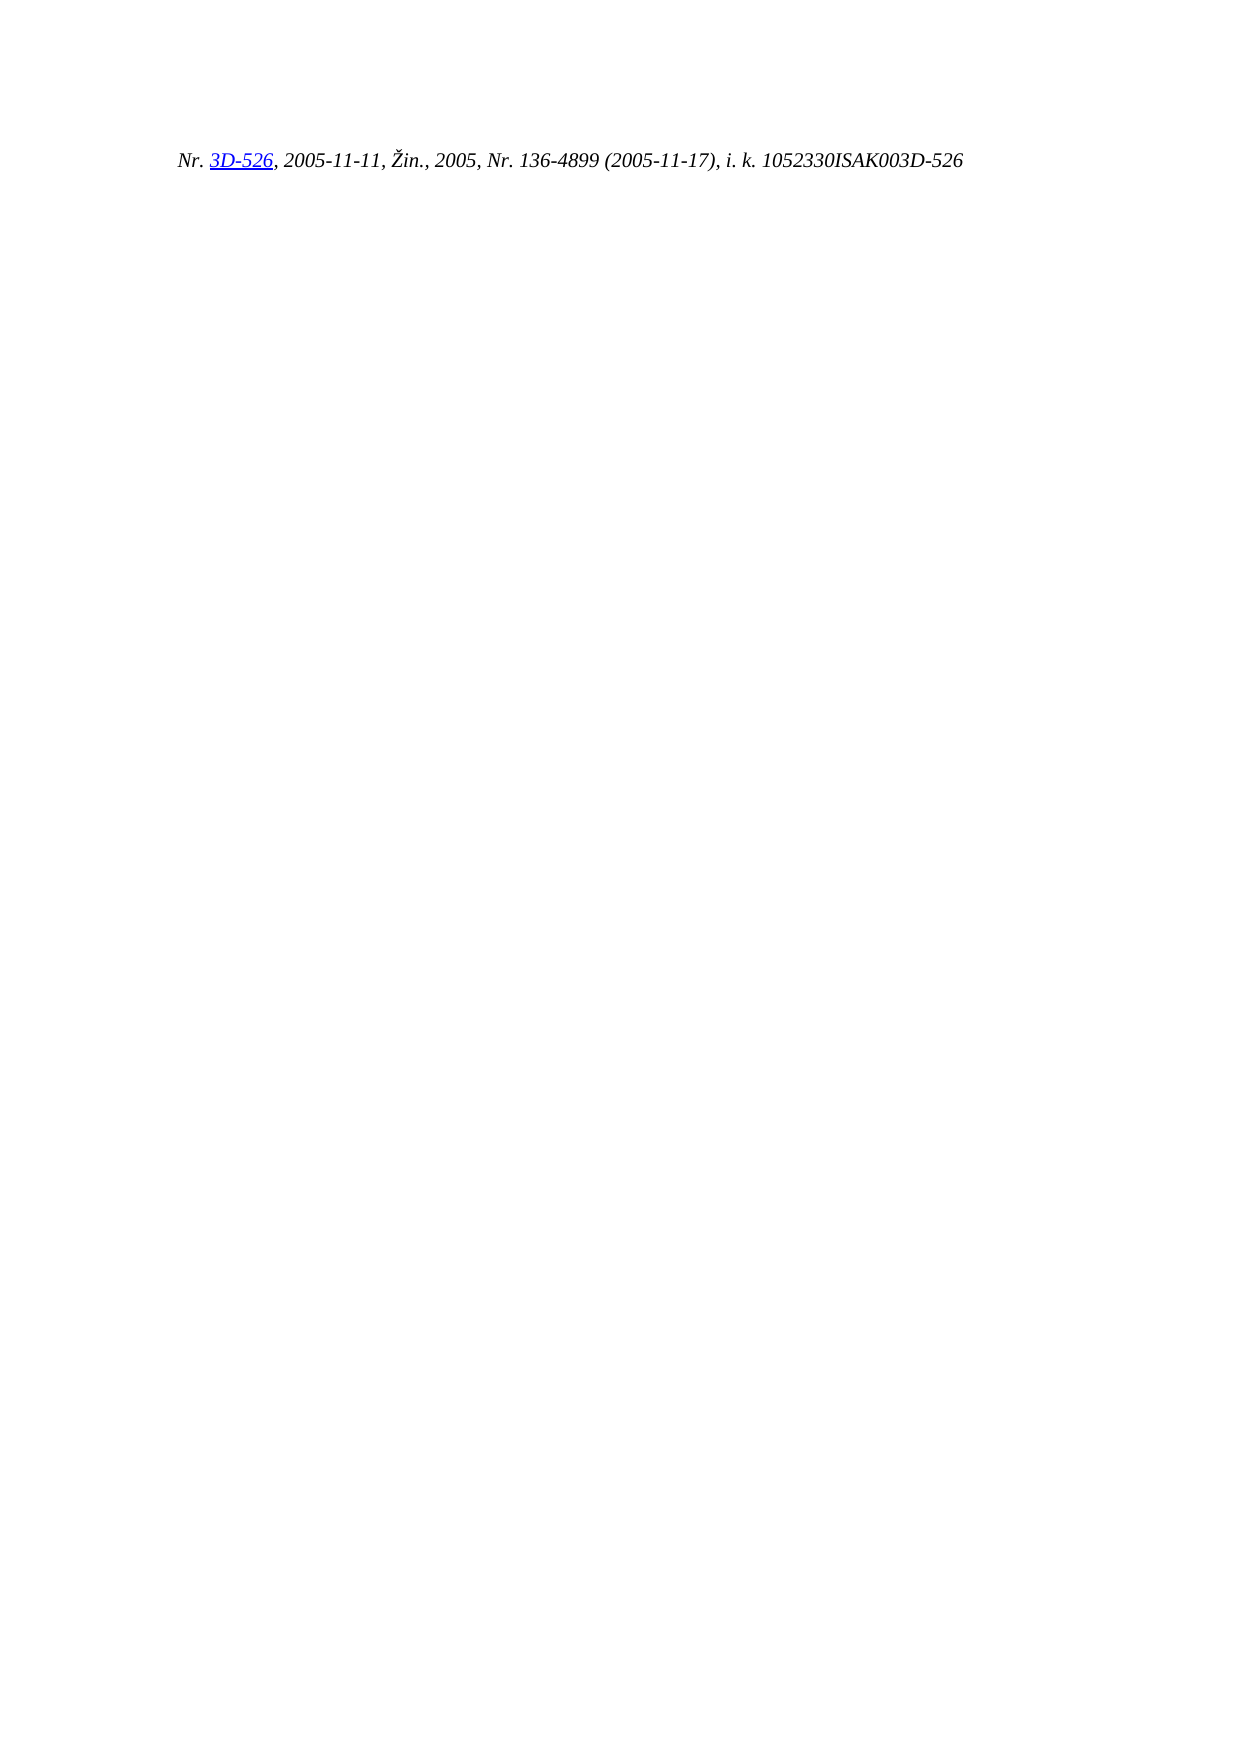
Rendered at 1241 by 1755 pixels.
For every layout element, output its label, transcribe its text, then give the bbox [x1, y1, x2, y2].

text Nr. 3D-526, 2005-11-11, Žin., 2005, Nr. 136-4899 (2005-11-17), i. k. 1052330ISAK003D-526 [177, 148, 1181, 172]
